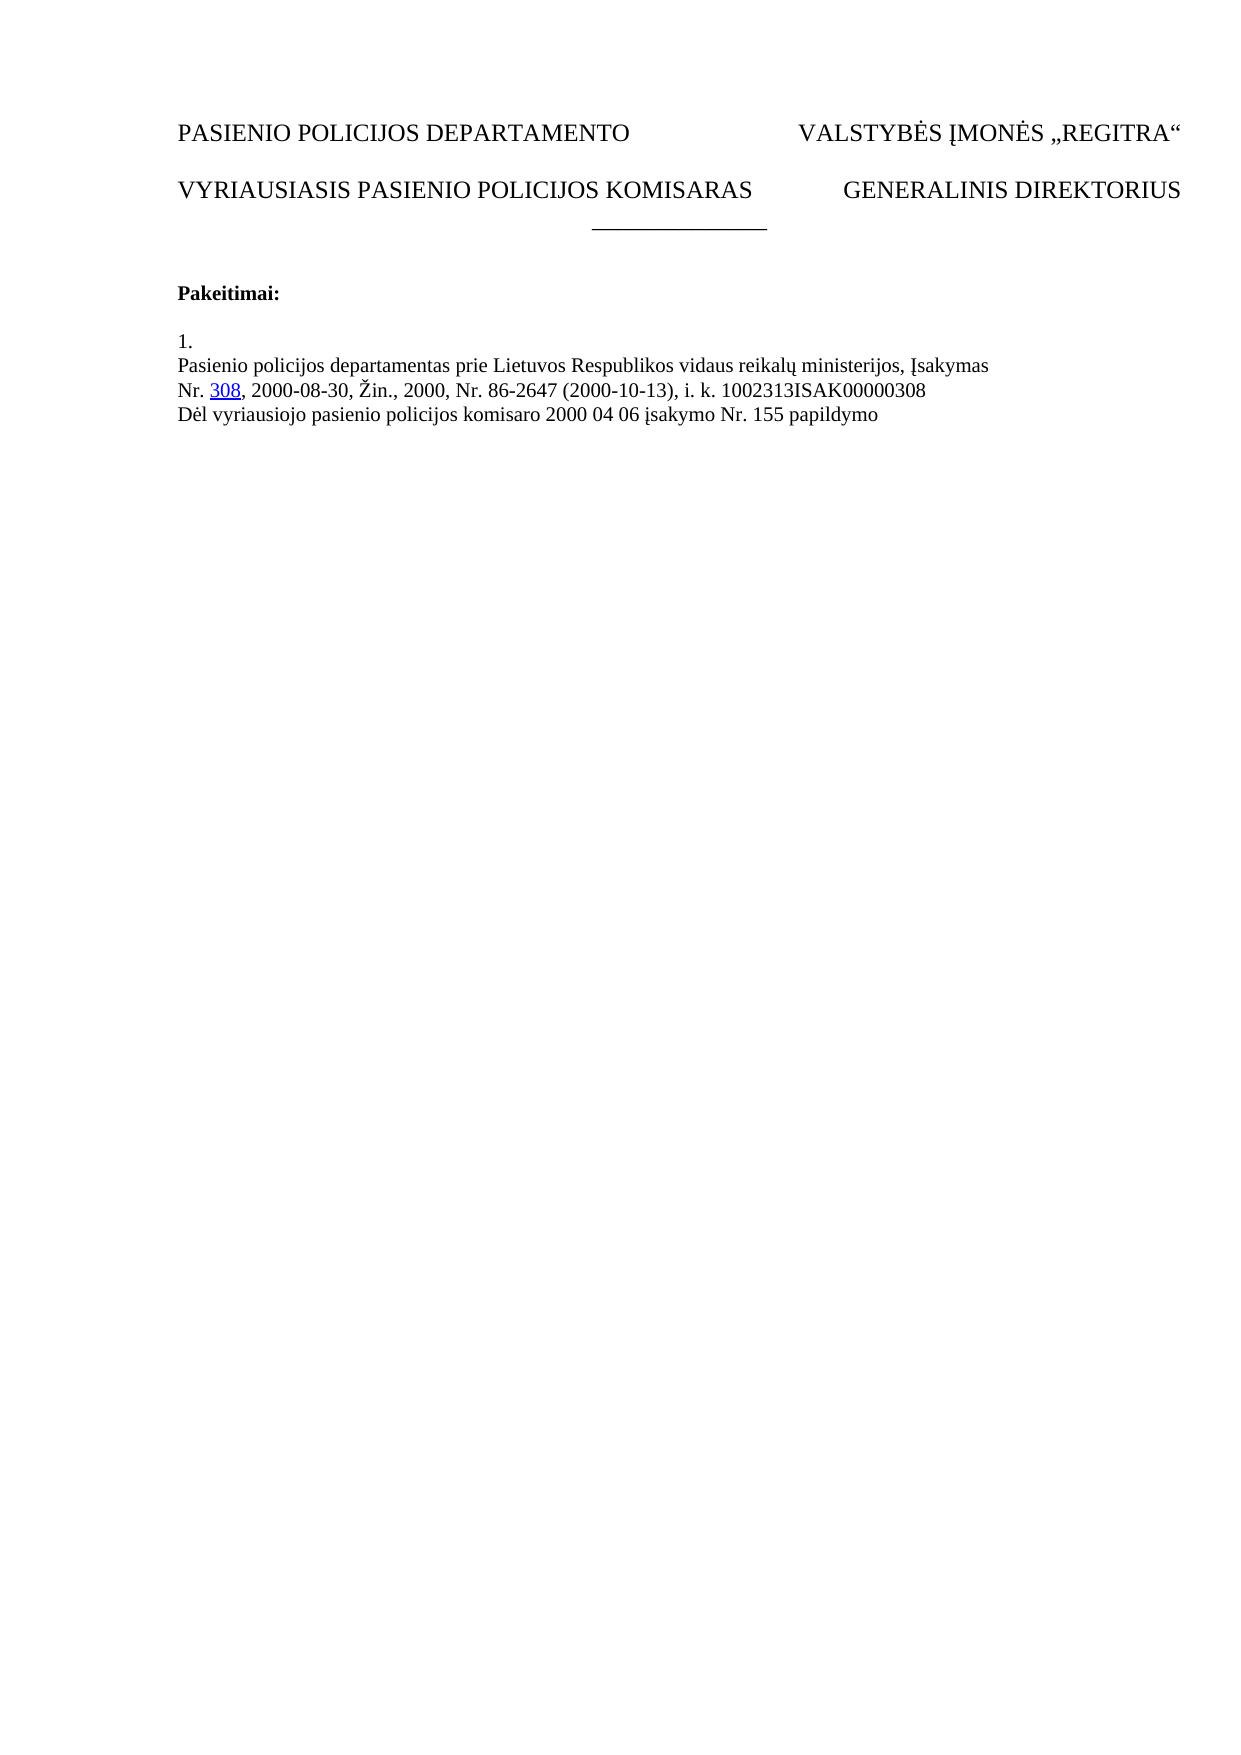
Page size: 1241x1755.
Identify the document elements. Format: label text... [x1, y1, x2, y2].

text Nr. 308, 2000-08-30, Žin., 2000, Nr. 86-2647 (2000-10-13), i. k. 1002313ISAK00000308 [177, 377, 1181, 402]
text Pasienio policijos departamentas prie Lietuvos Respublikos vidaus reikalų ministerijos, Įsakymas [177, 353, 1181, 377]
text Pasienio policijos departamento Valstybės įmonės „Regitra“ [177, 118, 1181, 147]
text ______________ [177, 204, 1181, 233]
text vyriausiasis pasienio policijos komisaras Generalinis direktorius [177, 176, 1181, 204]
text Pakeitimai: [177, 281, 1181, 305]
text 1. [177, 329, 1181, 353]
text Dėl vyriausiojo pasienio policijos komisaro 2000 04 06 įsakymo Nr. 155 papildymo [177, 402, 1181, 426]
